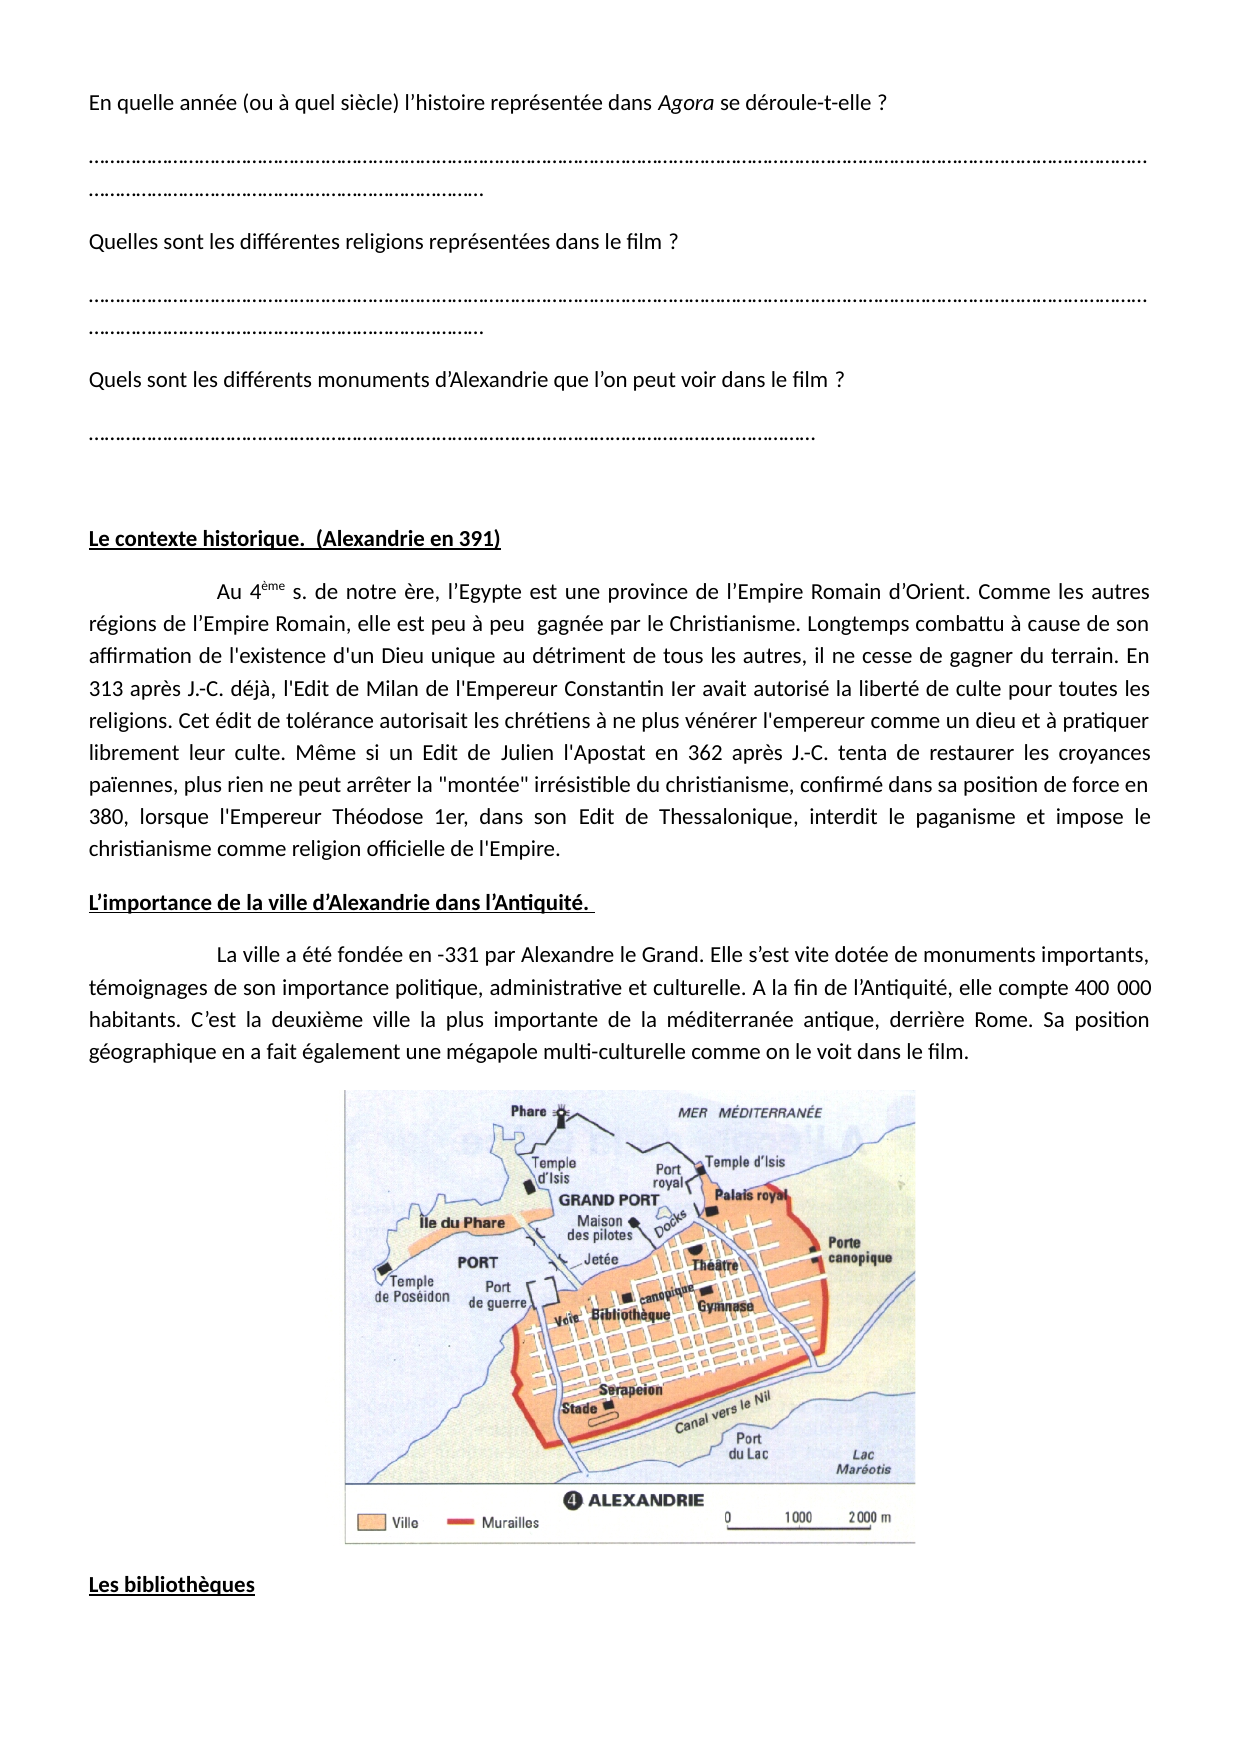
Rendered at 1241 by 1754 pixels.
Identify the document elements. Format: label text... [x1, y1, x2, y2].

text La ville a été fondée en -331 par Alexandre le Grand. Elle s’est vite dotée de monuments importants, témoignages de son importance politique, administrative et culturelle. A la fin de l’Antiquité, elle compte 400 000 habitants. C’est la deuxième ville la plus importante de la méditerranée antique, derrière Rome. Sa position géographique en a fait également une mégapole multi-culturelle comme on le voit dans le film. [88, 941, 1152, 1065]
text Au 4ème s. de notre ère, l’Egypte est une province de l’Empire Romain d’Orient. Comme les autres régions de l’Empire Romain, elle est peu à peu gagnée par le Christianisme. Longtemps combattu à cause de son affirmation de l'existence d'un Dieu unique au détriment de tous les autres, il ne cesse de gagner du terrain. En 313 après J.-C. déjà, l'Edit de Milan de l'Empereur Constantin Ier avait autorisé la liberté de culte pour toutes les religions. Cet édit de tolérance autorisait les chrétiens à ne plus vénérer l'empereur comme un dieu et à pratiquer librement leur culte. Même si un Edit de Julien l'Apostat en 362 après J.-C. tenta de restaurer les croyances païennes, plus rien ne peut arrêter la "montée" irrésistible du christianisme, confirmé dans sa position de force en 380, lorsque l'Empereur Théodose 1er, dans son Edit de Thessalonique, interdit le paganisme et impose le christianisme comme religion officielle de l'Empire. [88, 577, 1152, 863]
text ………………………………………………………………………………………………………………………… [88, 418, 1152, 446]
text …………………………………………………………………………………………………………………………………………………………………………………………………………………………………………………… [88, 142, 1152, 202]
text Les bibliothèques [88, 1570, 1152, 1598]
text En quelle année (ou à quel siècle) l’histoire représentée dans Agora se déroule-t-elle ? [88, 88, 1152, 117]
picture [324, 1090, 916, 1546]
text …………………………………………………………………………………………………………………………………………………………………………………………………………………………………………………… [88, 280, 1152, 340]
text L’importance de la ville d’Alexandrie dans l’Antiquité. [88, 888, 1152, 916]
text Quels sont les différents monuments d’Alexandrie que l’on peut voir dans le film ? [88, 365, 1152, 393]
text Le contexte historique. (Alexandrie en 391) [88, 524, 1152, 552]
text Quelles sont les différentes religions représentées dans le film ? [88, 227, 1152, 255]
